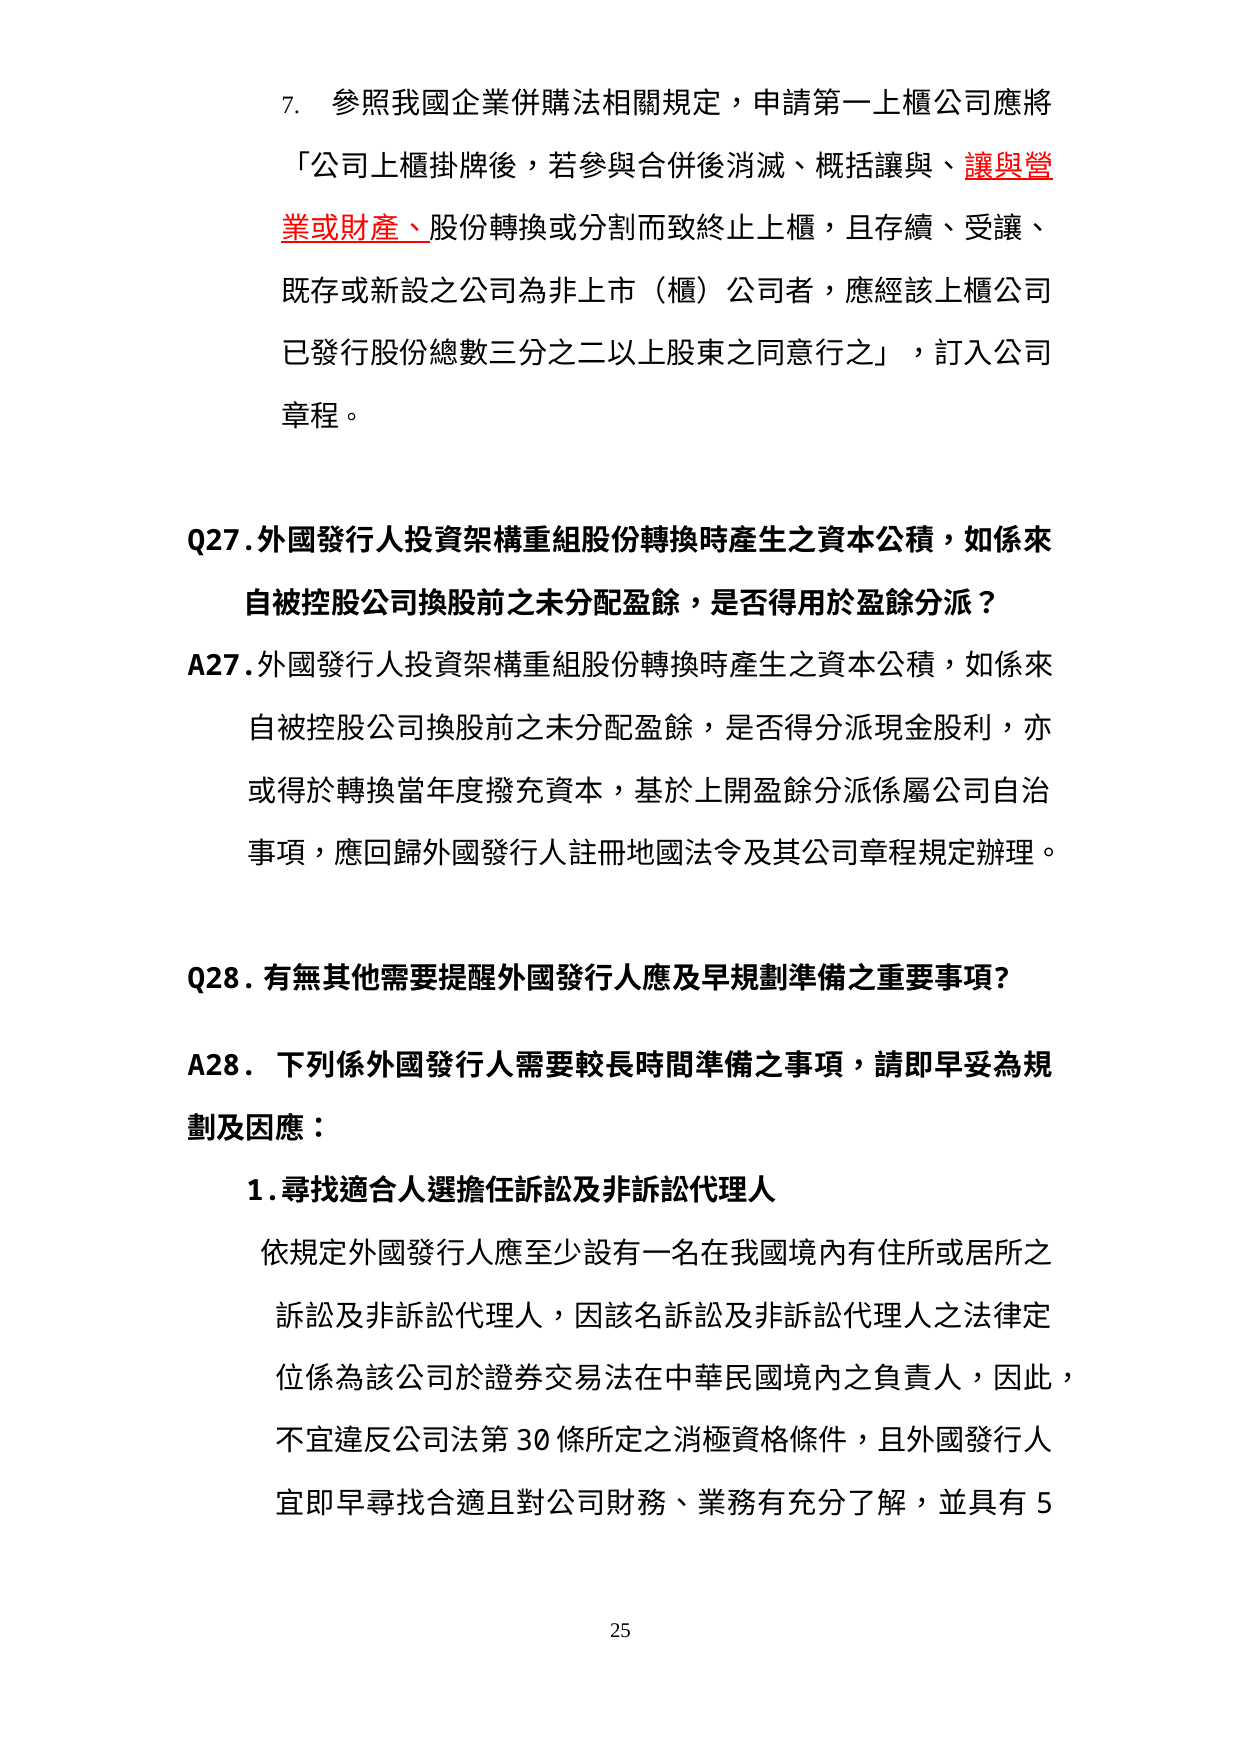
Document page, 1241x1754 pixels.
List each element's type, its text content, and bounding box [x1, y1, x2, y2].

text Q27.外國發行人投資架構重組股份轉換時產生之資本公積，如係來自被控股公司換股前之未分配盈餘，是否得用於盈餘分派？ [187, 497, 1053, 622]
text Q28. 有無其他需要提醒外國發行人應及早規劃準備之重要事項? [187, 934, 1053, 997]
text 1.尋找適合人選擔任訴訟及非訴訟代理人 [246, 1147, 1053, 1209]
list 參照我國企業併購法相關規定，申請第一上櫃公司應將「公司上櫃掛牌後，若參與合併後消滅、概括讓與、讓與營業或財產、股份轉換或分割而致終止上櫃，且存續、受讓、既存或新設之公司為非上市（櫃）公司者，應經該上櫃公司已發行股份總數三分之二以上股東之同意行之」，訂入公司章程。 [281, 59, 1053, 434]
text A28. 下列係外國發行人需要較長時間準備之事項，請即早妥為規劃及因應： [187, 1022, 1053, 1147]
text A27.外國發行人投資架構重組股份轉換時產生之資本公積，如係來自被控股公司換股前之未分配盈餘，是否得分派現金股利，亦或得於轉換當年度撥充資本，基於上開盈餘分派係屬公司自治事項，應回歸外國發行人註冊地國法令及其公司章程規定辦理。 [187, 622, 1053, 872]
text 依規定外國發行人應至少設有一名在我國境內有住所或居所之訴訟及非訴訟代理人，因該名訴訟及非訴訟代理人之法律定位係為該公司於證券交易法在中華民國境內之負責人，因此，不宜違反公司法第30條所定之消極資格條件，且外國發行人宜即早尋找合適且對公司財務、業務有充分了解，並具有5年以上商務、法律、財務或公司業務所需工作經驗之人選擔任，俾利作為櫃買中心與外國發行人間有效送達相關文件及通知配合辦理事項、遵循我國證券法令、櫃買中心規章暨公告事項及外國發行人股票第一上櫃契約等事宜。同時為避免該名訴訟及非訴訟代理人業務繁忙，其兼任其他上市櫃或興櫃公司訴訟及非訴訟代理人不宜逾三家。 [246, 1209, 1053, 1522]
